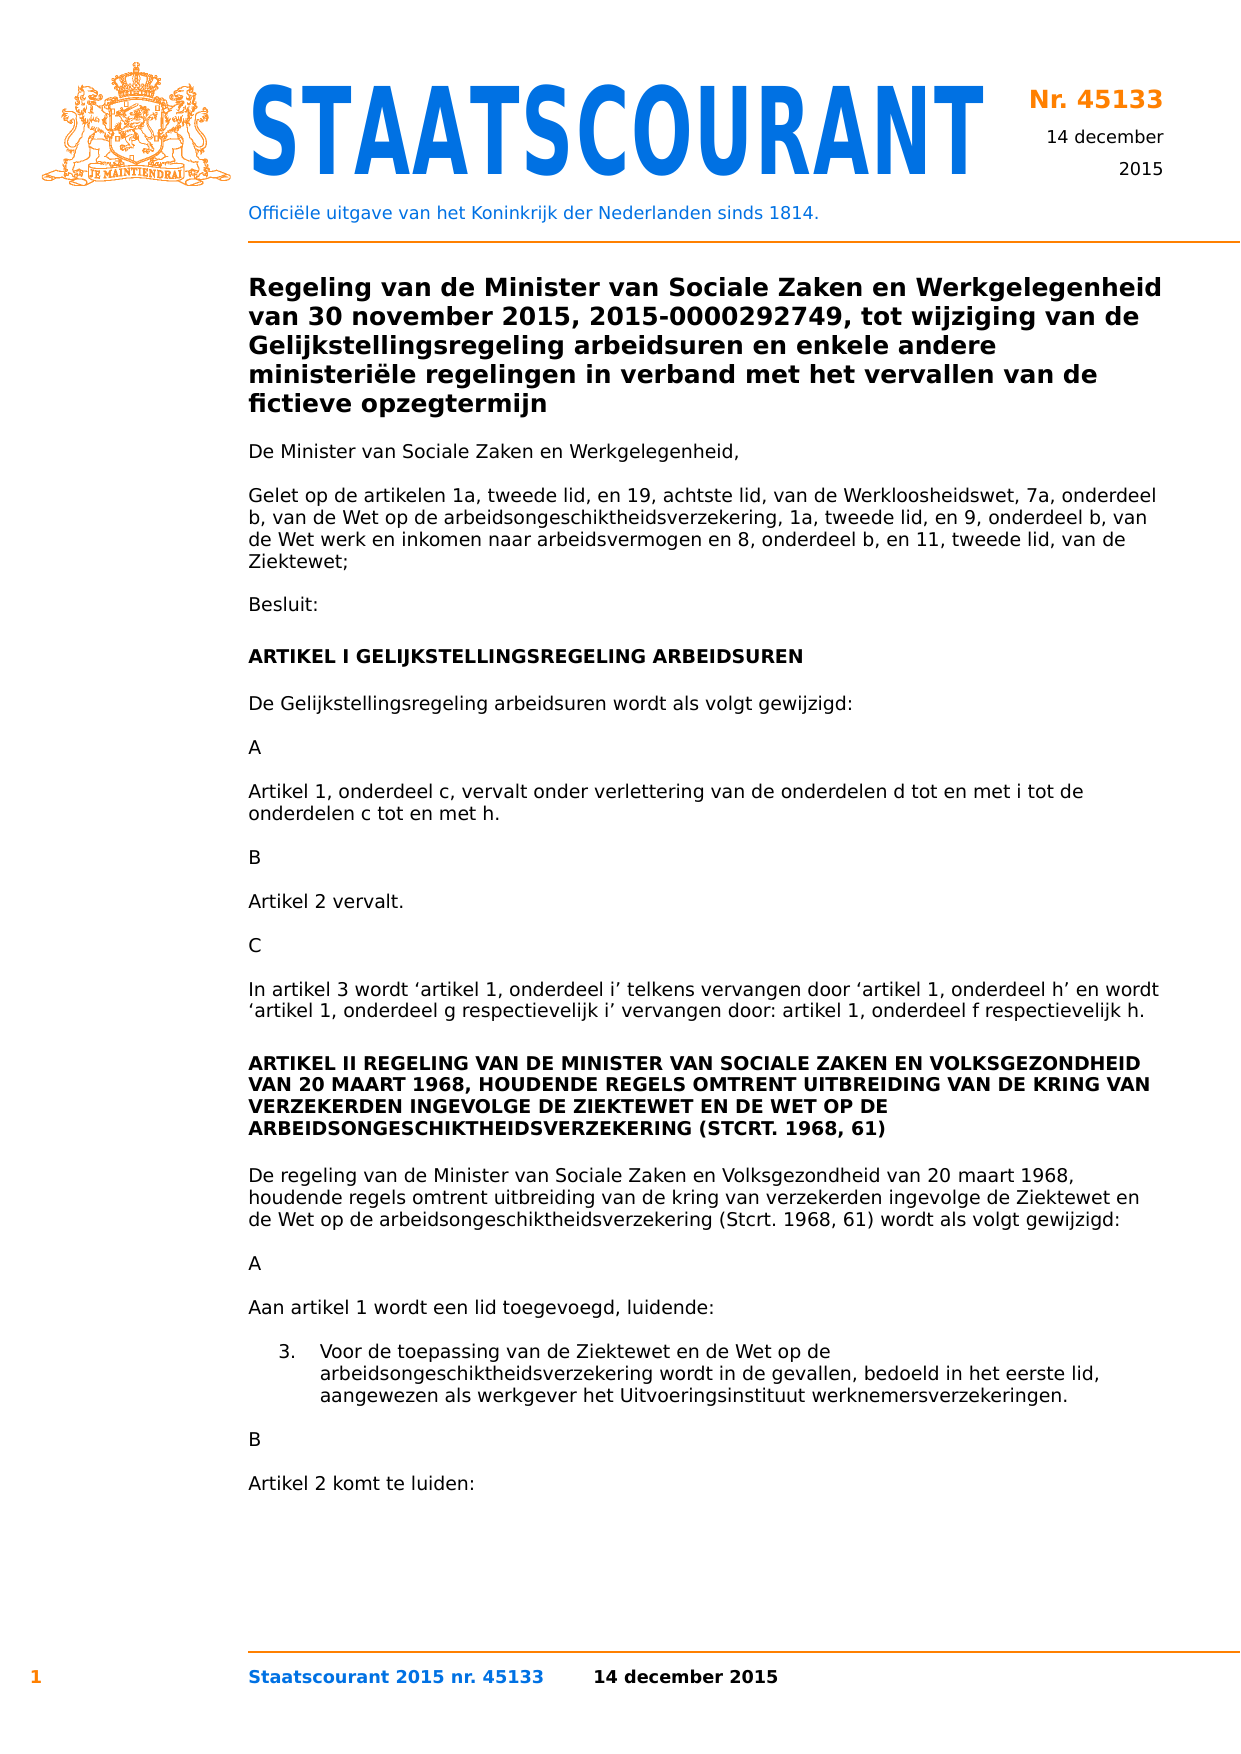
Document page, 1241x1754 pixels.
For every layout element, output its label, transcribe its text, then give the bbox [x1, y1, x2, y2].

table_cell 2015 [998, 153, 1240, 203]
table_header [25, 62, 248, 241]
text A [248, 737, 1163, 759]
text De regeling van de Minister van Sociale Zaken en Volksgezondheid van 20 maart 1968, houdende regels omtrent uitbreiding van de kring van verzekerden ingevolge de Ziektewet en de Wet op de arbeidsongeschiktheidsverzekering (Stcrt. 1968, 61) wordt als volgt gewijzigd: [248, 1165, 1163, 1231]
text Artikel 2 vervalt. [248, 891, 1163, 913]
text De Minister van Sociale Zaken en Werkgelegenheid, [248, 441, 1163, 463]
table_header Nr. 45133 [998, 62, 1240, 121]
text 3. Voor de toepassing van de Ziektewet en de Wet op de arbeidsongeschiktheidsverzekering wordt in de gevallen, bedoeld in het eerste lid, aangewezen als werkgever het Uitvoeringsinstituut werknemersverzekeringen. [278, 1341, 1163, 1407]
table_header STAATSCOURANT [248, 62, 998, 203]
subtitle ARTIKEL II REGELING VAN DE MINISTER VAN SOCIALE ZAKEN EN VOLKSGEZONDHEID VAN 20 MAART 1968, HOUDENDE REGELS OMTRENT UITBREIDING VAN DE KRING VAN VERZEKERDEN INGEVOLGE DE ZIEKTEWET EN DE WET OP DE ARBEIDSONGESCHIKTHEIDSVERZEKERING (STCRT. 1968, 61) [248, 1052, 1163, 1140]
subtitle Regeling van de Minister van Sociale Zaken en Werkgelegenheid van 30 november 2015, 2015-0000292749, tot wijziging van de Gelijkstellingsregeling arbeidsuren en enkele andere ministeriële regelingen in verband met het vervallen van de fictieve opzegtermijn [248, 273, 1163, 419]
text Artikel 2 komt te luiden: [248, 1472, 1163, 1494]
text B [248, 847, 1163, 869]
text De Gelijkstellingsregeling arbeidsuren wordt als volgt gewijzigd: [248, 693, 1163, 715]
table_cell 14 december [998, 121, 1240, 153]
text Gelet op de artikelen 1a, tweede lid, en 19, achtste lid, van de Werkloosheidswet, 7a, onderdeel b, van de Wet op de arbeidsongeschiktheidsverzekering, 1a, tweede lid, en 9, onderdeel b, van de Wet werk en inkomen naar arbeidsvermogen en 8, onderdeel b, en 11, tweede lid, van de Ziektewet; [248, 484, 1163, 572]
table_cell Officiële uitgave van het Koninkrijk der Nederlanden sinds 1814. [248, 203, 1240, 241]
text Artikel 1, onderdeel c, vervalt onder verlettering van de onderdelen d tot en met i tot de onderdelen c tot en met h. [248, 781, 1163, 825]
text B [248, 1429, 1163, 1451]
picture [41, 62, 231, 186]
text C [248, 934, 1163, 957]
text Aan artikel 1 wordt een lid toegevoegd, luidende: [248, 1297, 1163, 1319]
text In artikel 3 wordt ‘artikel 1, onderdeel i’ telkens vervangen door ‘artikel 1, onderdeel h’ en wordt ‘artikel 1, onderdeel g respectievelijk i’ vervangen door: artikel 1, onderdeel f respectievelijk h. [248, 978, 1163, 1022]
text Besluit: [248, 594, 1163, 616]
text A [248, 1253, 1163, 1275]
subtitle ARTIKEL I GELIJKSTELLINGSREGELING ARBEIDSUREN [248, 646, 1163, 668]
